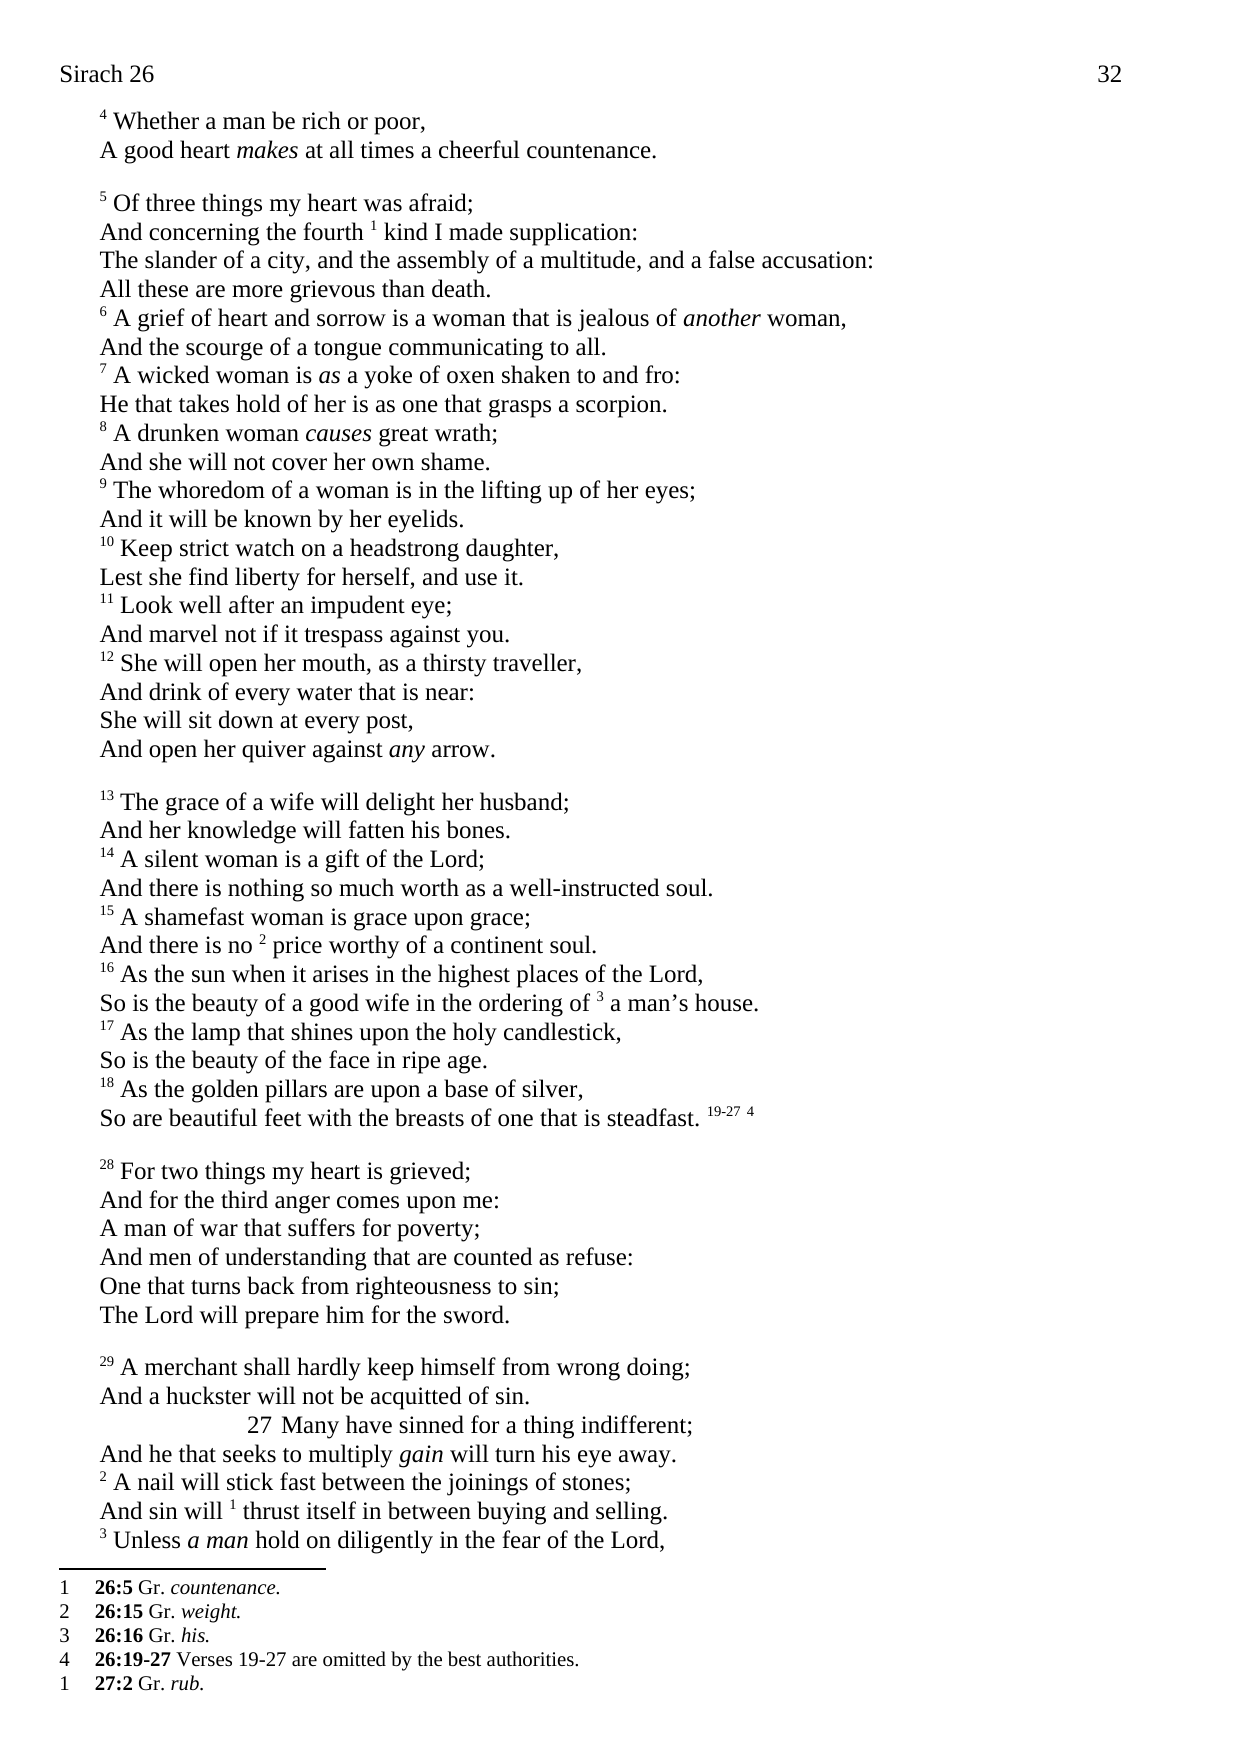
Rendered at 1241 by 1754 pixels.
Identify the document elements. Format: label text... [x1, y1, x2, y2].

text 5 Of three things my heart was afraid; [99, 188, 1122, 217]
text 13 The grace of a wife will delight her husband; [99, 787, 1122, 816]
text 11 Look well after an impudent eye; [99, 590, 1122, 619]
text 6 A grief of heart and sorrow is a woman that is jealous of another woman, [99, 303, 1122, 332]
text And drink of every water that is near: [99, 677, 1122, 705]
text And marvel not if it trespass against you. [99, 619, 1122, 648]
text And her knowledge will fatten his bones. [99, 816, 1122, 844]
text And for the third anger comes upon me: [99, 1185, 1122, 1213]
text And the scourge of a tongue communicating to all. [99, 332, 1122, 360]
text 12 She will open her mouth, as a thirsty traveller, [99, 648, 1122, 677]
text 26:16 Gr. his. [59, 1623, 1122, 1647]
text All these are more grievous than death. [99, 274, 1122, 303]
text So is the beauty of a good wife in the ordering of a man’s house. [99, 988, 1122, 1017]
text The slander of a city, and the assembly of a multitude, and a false accusation: [99, 245, 1122, 274]
text The Lord will prepare him for the sword. [99, 1300, 1122, 1328]
text 26:5 Gr. countenance. [59, 1574, 1122, 1599]
text 26:19-27 Verses 19-27 are omitted by the best authorities. [59, 1647, 1122, 1671]
text And he that seeks to multiply gain will turn his eye away. [99, 1439, 1122, 1467]
text One that turns back from righteousness to sin; [99, 1271, 1122, 1300]
text He that takes hold of her is as one that grasps a scorpion. [99, 389, 1122, 418]
text 27:2 Gr. rub. [59, 1671, 1122, 1695]
text 9 The whoredom of a woman is in the lifting up of her eyes; [99, 475, 1122, 504]
text 29 A merchant shall hardly keep himself from wrong doing; [99, 1352, 1122, 1381]
text 27Many have sinned for a thing indifferent; [247, 1410, 1122, 1439]
text 18 As the golden pillars are upon a base of silver, [99, 1074, 1122, 1103]
text 17 As the lamp that shines upon the holy candlestick, [99, 1017, 1122, 1046]
text 26:15 Gr. weight. [59, 1599, 1122, 1623]
text A man of war that suffers for poverty; [99, 1213, 1122, 1242]
text 15 A shamefast woman is grace upon grace; [99, 902, 1122, 931]
text And open her quiver against any arrow. [99, 734, 1122, 763]
text 28 For two things my heart is grieved; [99, 1156, 1122, 1185]
text She will sit down at every post, [99, 705, 1122, 734]
text And she will not cover her own shame. [99, 447, 1122, 475]
text 4 Whether a man be rich or poor, [99, 106, 1122, 135]
text A good heart makes at all times a cheerful countenance. [99, 135, 1122, 164]
text And it will be known by her eyelids. [99, 504, 1122, 533]
text 16 As the sun when it arises in the highest places of the Lord, [99, 959, 1122, 988]
text 2 A nail will stick fast between the joinings of stones; [99, 1467, 1122, 1496]
text And there is nothing so much worth as a well-instructed soul. [99, 873, 1122, 902]
text Lest she find liberty for herself, and use it. [99, 562, 1122, 590]
text And a huckster will not be acquitted of sin. [99, 1381, 1122, 1410]
text 3 Unless a man hold on diligently in the fear of the Lord, [99, 1525, 1122, 1554]
text And there is no price worthy of a continent soul. [99, 931, 1122, 959]
text 8 A drunken woman causes great wrath; [99, 418, 1122, 447]
text And concerning the fourth kind I made supplication: [99, 217, 1122, 245]
text So are beautiful feet with the breasts of one that is steadfast. 19-27 [99, 1103, 1122, 1132]
text 14 A silent woman is a gift of the Lord; [99, 844, 1122, 873]
text And sin will thrust itself in between buying and selling. [99, 1496, 1122, 1525]
text So is the beauty of the face in ripe age. [99, 1046, 1122, 1074]
text 10 Keep strict watch on a headstrong daughter, [99, 533, 1122, 562]
text 7 A wicked woman is as a yoke of oxen shaken to and fro: [99, 360, 1122, 389]
text And men of understanding that are counted as refuse: [99, 1242, 1122, 1271]
